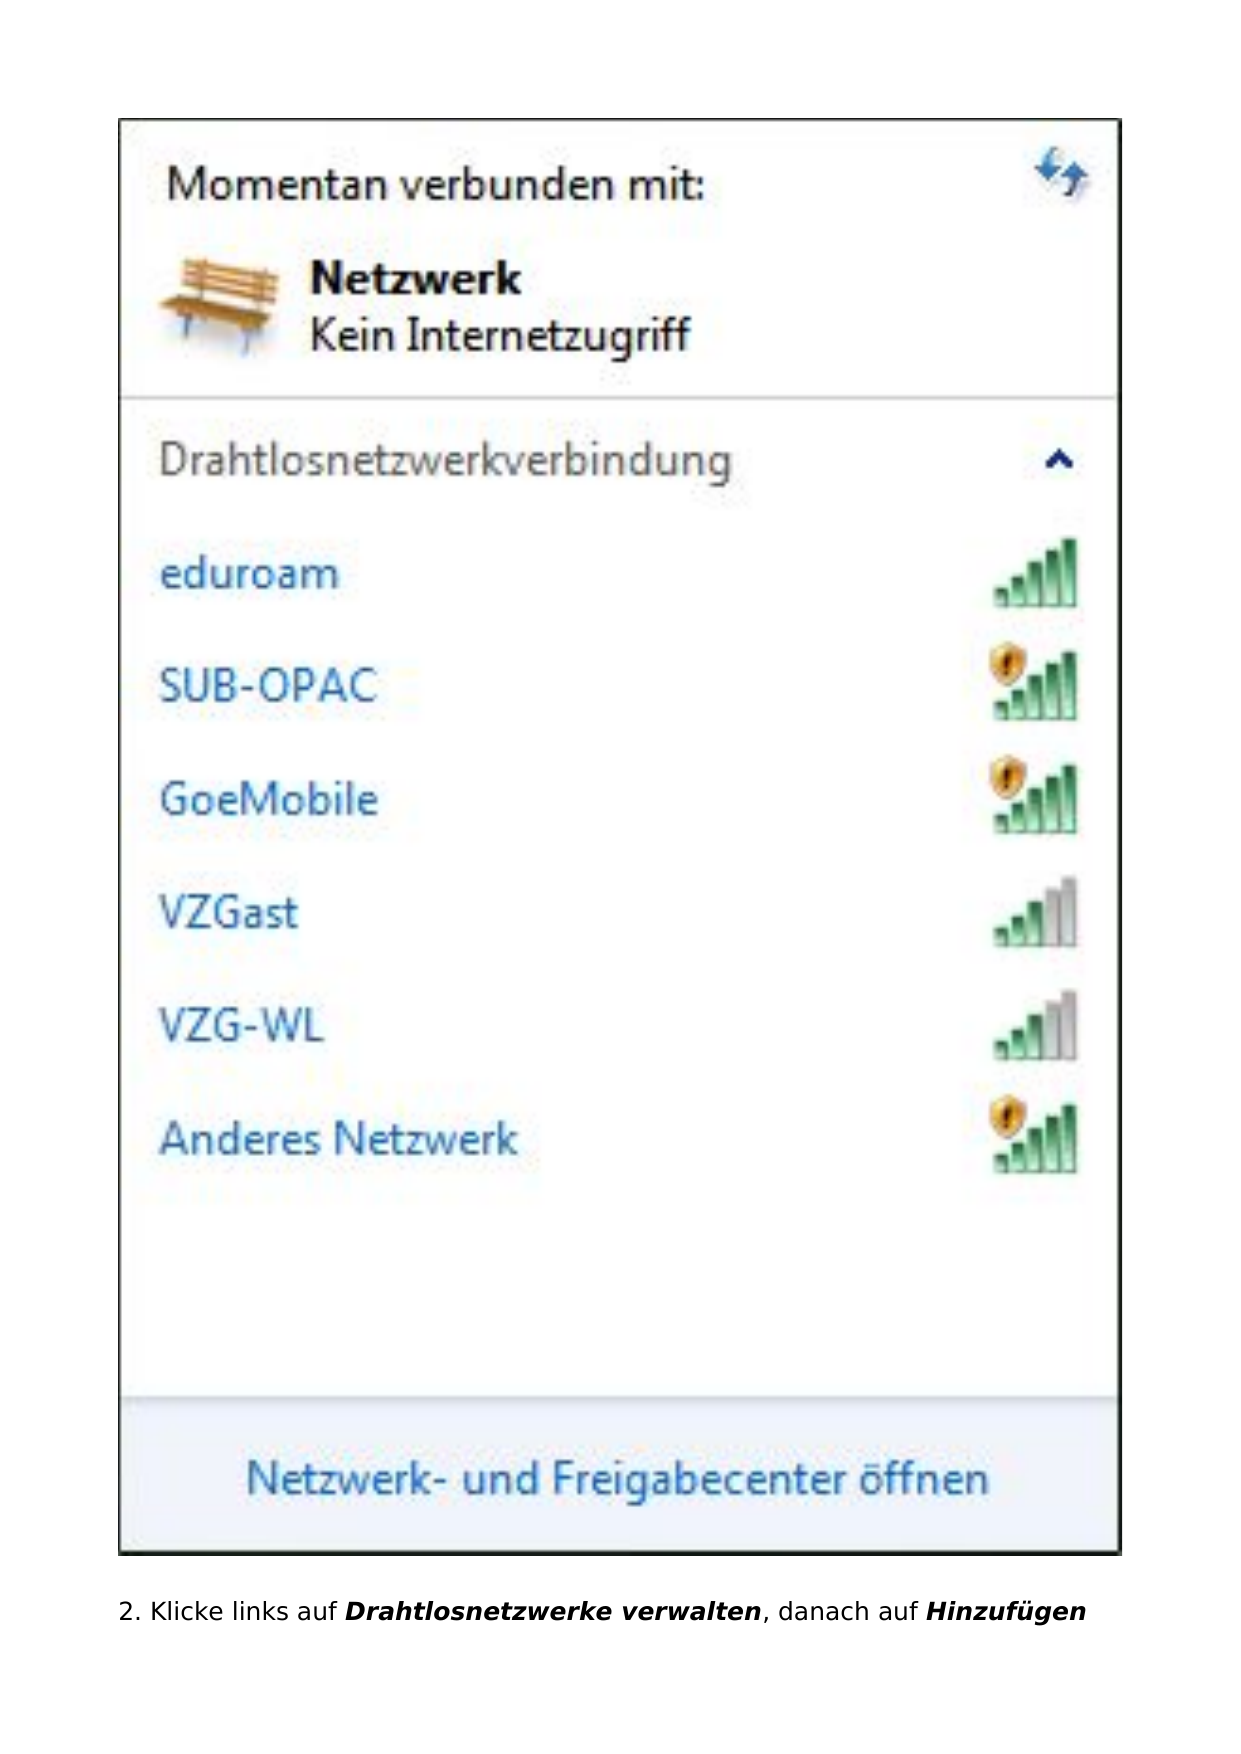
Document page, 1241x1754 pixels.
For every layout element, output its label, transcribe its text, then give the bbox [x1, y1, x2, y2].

picture [118, 118, 1123, 1556]
text 2. Klicke links auf Drahtlosnetzwerke verwalten, danach auf Hinzufügen [118, 1598, 1122, 1627]
